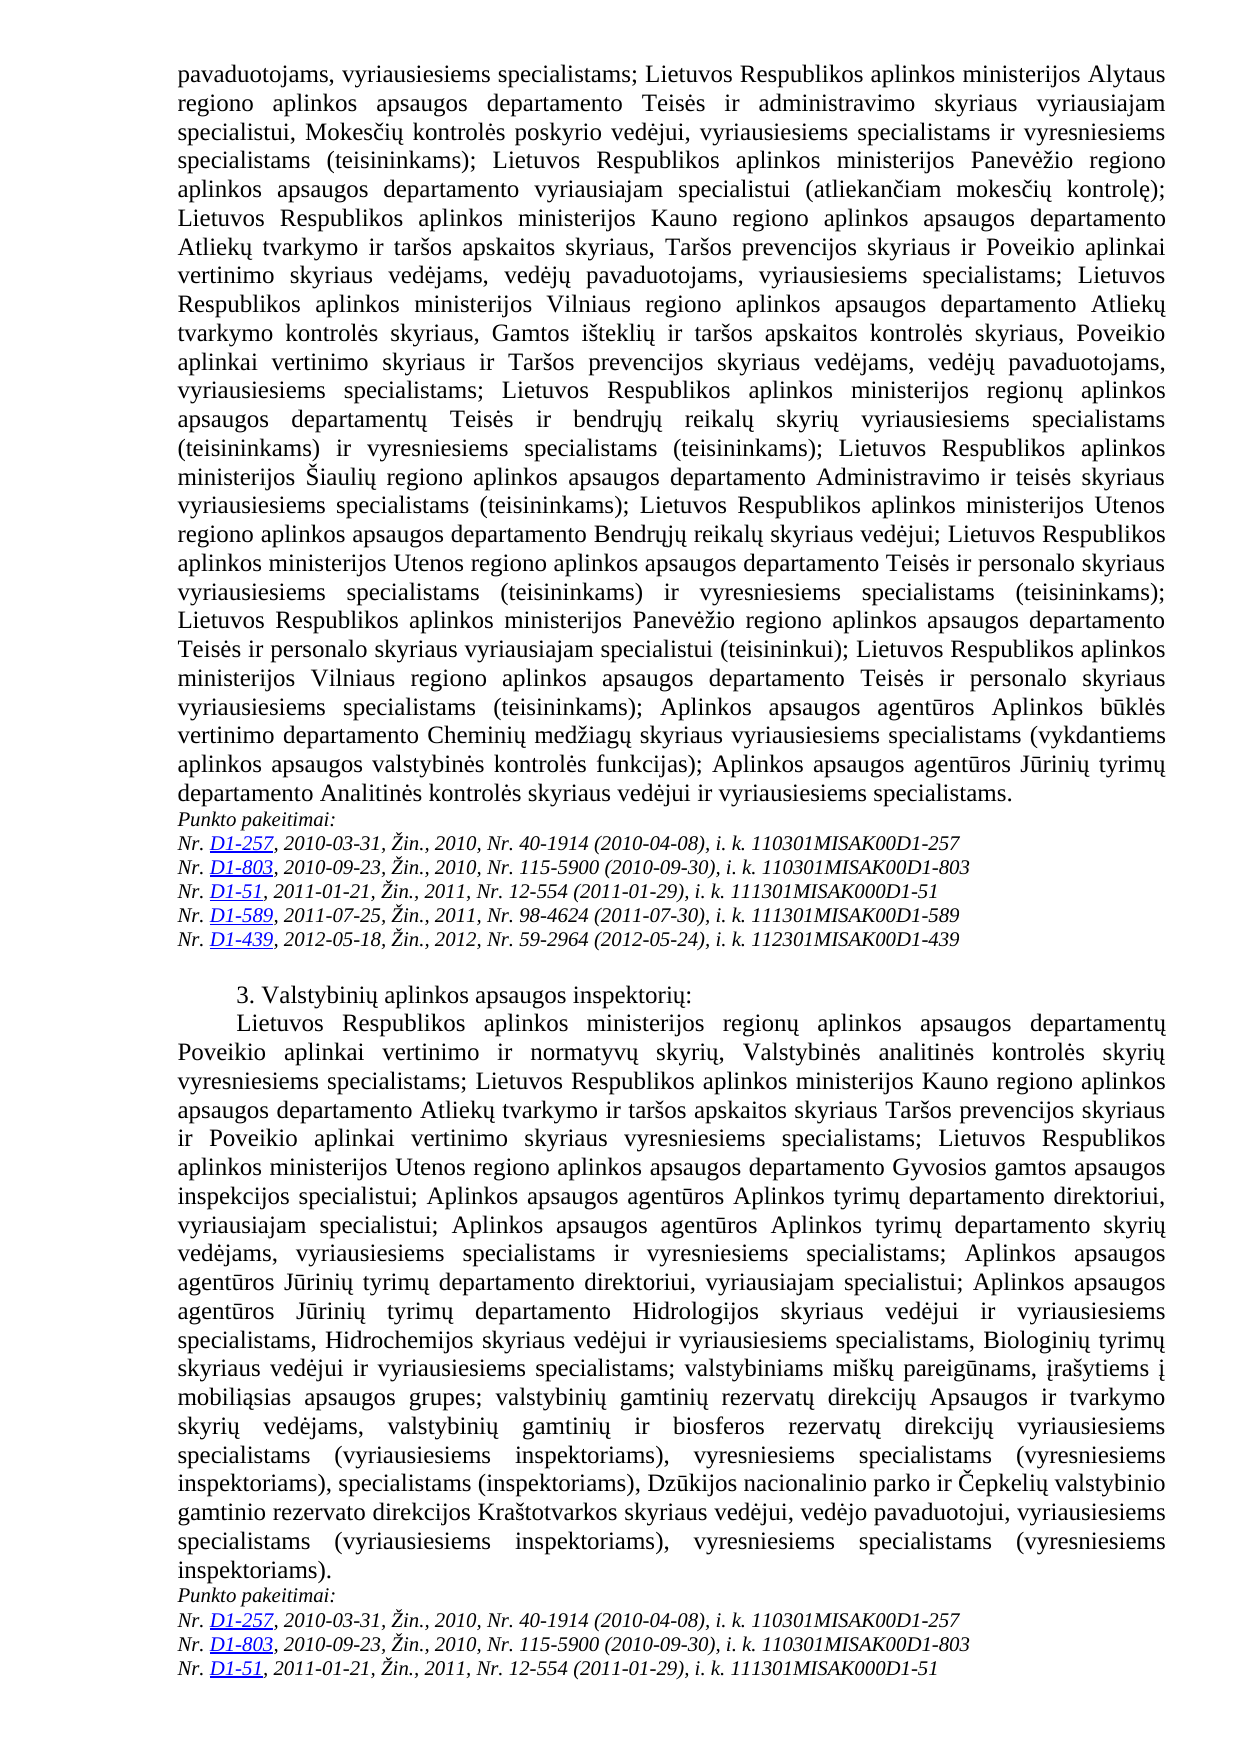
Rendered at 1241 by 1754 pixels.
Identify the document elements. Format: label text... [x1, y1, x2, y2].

text Punkto pakeitimai: [177, 1583, 1166, 1607]
text pavaduotojams, vyriausiesiems specialistams; Lietuvos Respublikos aplinkos ministerijos Alytaus regiono aplinkos apsaugos departamento Teisės ir administravimo skyriaus vyriausiajam specialistui, Mokesčių kontrolės poskyrio vedėjui, vyriausiesiems specialistams ir vyresniesiems specialistams (teisininkams); Lietuvos Respublikos aplinkos ministerijos Panevėžio regiono aplinkos apsaugos departamento vyriausiajam specialistui (atliekančiam mokesčių kontrolę); Lietuvos Respublikos aplinkos ministerijos Kauno regiono aplinkos apsaugos departamento Atliekų tvarkymo ir taršos apskaitos skyriaus, Taršos prevencijos skyriaus ir Poveikio aplinkai vertinimo skyriaus vedėjams, vedėjų pavaduotojams, vyriausiesiems specialistams; Lietuvos Respublikos aplinkos ministerijos Vilniaus regiono aplinkos apsaugos departamento Atliekų tvarkymo kontrolės skyriaus, Gamtos išteklių ir taršos apskaitos kontrolės skyriaus, Poveikio aplinkai vertinimo skyriaus ir Taršos prevencijos skyriaus vedėjams, vedėjų pavaduotojams, vyriausiesiems specialistams; Lietuvos Respublikos aplinkos ministerijos regionų aplinkos apsaugos departamentų Teisės ir bendrųjų reikalų skyrių vyriausiesiems specialistams (teisininkams) ir vyresniesiems specialistams (teisininkams); Lietuvos Respublikos aplinkos ministerijos Šiaulių regiono aplinkos apsaugos departamento Administravimo ir teisės skyriaus vyriausiesiems specialistams (teisininkams); Lietuvos Respublikos aplinkos ministerijos Utenos regiono aplinkos apsaugos departamento Bendrųjų reikalų skyriaus vedėjui; Lietuvos Respublikos aplinkos ministerijos Utenos regiono aplinkos apsaugos departamento Teisės ir personalo skyriaus vyriausiesiems specialistams (teisininkams) ir vyresniesiems specialistams (teisininkams); Lietuvos Respublikos aplinkos ministerijos Panevėžio regiono aplinkos apsaugos departamento Teisės ir personalo skyriaus vyriausiajam specialistui (teisininkui); Lietuvos Respublikos aplinkos ministerijos Vilniaus regiono aplinkos apsaugos departamento Teisės ir personalo skyriaus vyriausiesiems specialistams (teisininkams); Aplinkos apsaugos agentūros Aplinkos būklės vertinimo departamento Cheminių medžiagų skyriaus vyriausiesiems specialistams (vykdantiems aplinkos apsaugos valstybinės kontrolės funkcijas); Aplinkos apsaugos agentūros Jūrinių tyrimų departamento Analitinės kontrolės skyriaus vedėjui ir vyriausiesiems specialistams. [177, 59, 1166, 807]
text Nr. D1-803, 2010-09-23, Žin., 2010, Nr. 115-5900 (2010-09-30), i. k. 110301MISAK00D1-803 [177, 855, 1166, 879]
text Nr. D1-803, 2010-09-23, Žin., 2010, Nr. 115-5900 (2010-09-30), i. k. 110301MISAK00D1-803 [177, 1632, 1166, 1656]
text Nr. D1-51, 2011-01-21, Žin., 2011, Nr. 12-554 (2011-01-29), i. k. 111301MISAK000D1-51 [177, 879, 1166, 903]
text Nr. D1-589, 2011-07-25, Žin., 2011, Nr. 98-4624 (2011-07-30), i. k. 111301MISAK00D1-589 [177, 903, 1166, 927]
text Nr. D1-257, 2010-03-31, Žin., 2010, Nr. 40-1914 (2010-04-08), i. k. 110301MISAK00D1-257 [177, 831, 1166, 855]
text 3. Valstybinių aplinkos apsaugos inspektorių: [177, 980, 1166, 1008]
text Lietuvos Respublikos aplinkos ministerijos regionų aplinkos apsaugos departamentų Poveikio aplinkai vertinimo ir normatyvų skyrių, Valstybinės analitinės kontrolės skyrių vyresniesiems specialistams; Lietuvos Respublikos aplinkos ministerijos Kauno regiono aplinkos apsaugos departamento Atliekų tvarkymo ir taršos apskaitos skyriaus Taršos prevencijos skyriaus ir Poveikio aplinkai vertinimo skyriaus vyresniesiems specialistams; Lietuvos Respublikos aplinkos ministerijos Utenos regiono aplinkos apsaugos departamento Gyvosios gamtos apsaugos inspekcijos specialistui; Aplinkos apsaugos agentūros Aplinkos tyrimų departamento direktoriui, vyriausiajam specialistui; Aplinkos apsaugos agentūros Aplinkos tyrimų departamento skyrių vedėjams, vyriausiesiems specialistams ir vyresniesiems specialistams; Aplinkos apsaugos agentūros Jūrinių tyrimų departamento direktoriui, vyriausiajam specialistui; Aplinkos apsaugos agentūros Jūrinių tyrimų departamento Hidrologijos skyriaus vedėjui ir vyriausiesiems specialistams, Hidrochemijos skyriaus vedėjui ir vyriausiesiems specialistams, Biologinių tyrimų skyriaus vedėjui ir vyriausiesiems specialistams; valstybiniams miškų pareigūnams, įrašytiems į mobiliąsias apsaugos grupes; valstybinių gamtinių rezervatų direkcijų Apsaugos ir tvarkymo skyrių vedėjams, valstybinių gamtinių ir biosferos rezervatų direkcijų vyriausiesiems specialistams (vyriausiesiems inspektoriams), vyresniesiems specialistams (vyresniesiems inspektoriams), specialistams (inspektoriams), Dzūkijos nacionalinio parko ir Čepkelių valstybinio gamtinio rezervato direkcijos Kraštotvarkos skyriaus vedėjui, vedėjo pavaduotojui, vyriausiesiems specialistams (vyriausiesiems inspektoriams), vyresniesiems specialistams (vyresniesiems inspektoriams). [177, 1008, 1166, 1583]
text Nr. D1-439, 2012-05-18, Žin., 2012, Nr. 59-2964 (2012-05-24), i. k. 112301MISAK00D1-439 [177, 927, 1166, 951]
text Nr. D1-257, 2010-03-31, Žin., 2010, Nr. 40-1914 (2010-04-08), i. k. 110301MISAK00D1-257 [177, 1607, 1166, 1632]
text Punkto pakeitimai: [177, 807, 1166, 831]
text Nr. D1-51, 2011-01-21, Žin., 2011, Nr. 12-554 (2011-01-29), i. k. 111301MISAK000D1-51 [177, 1656, 1166, 1680]
